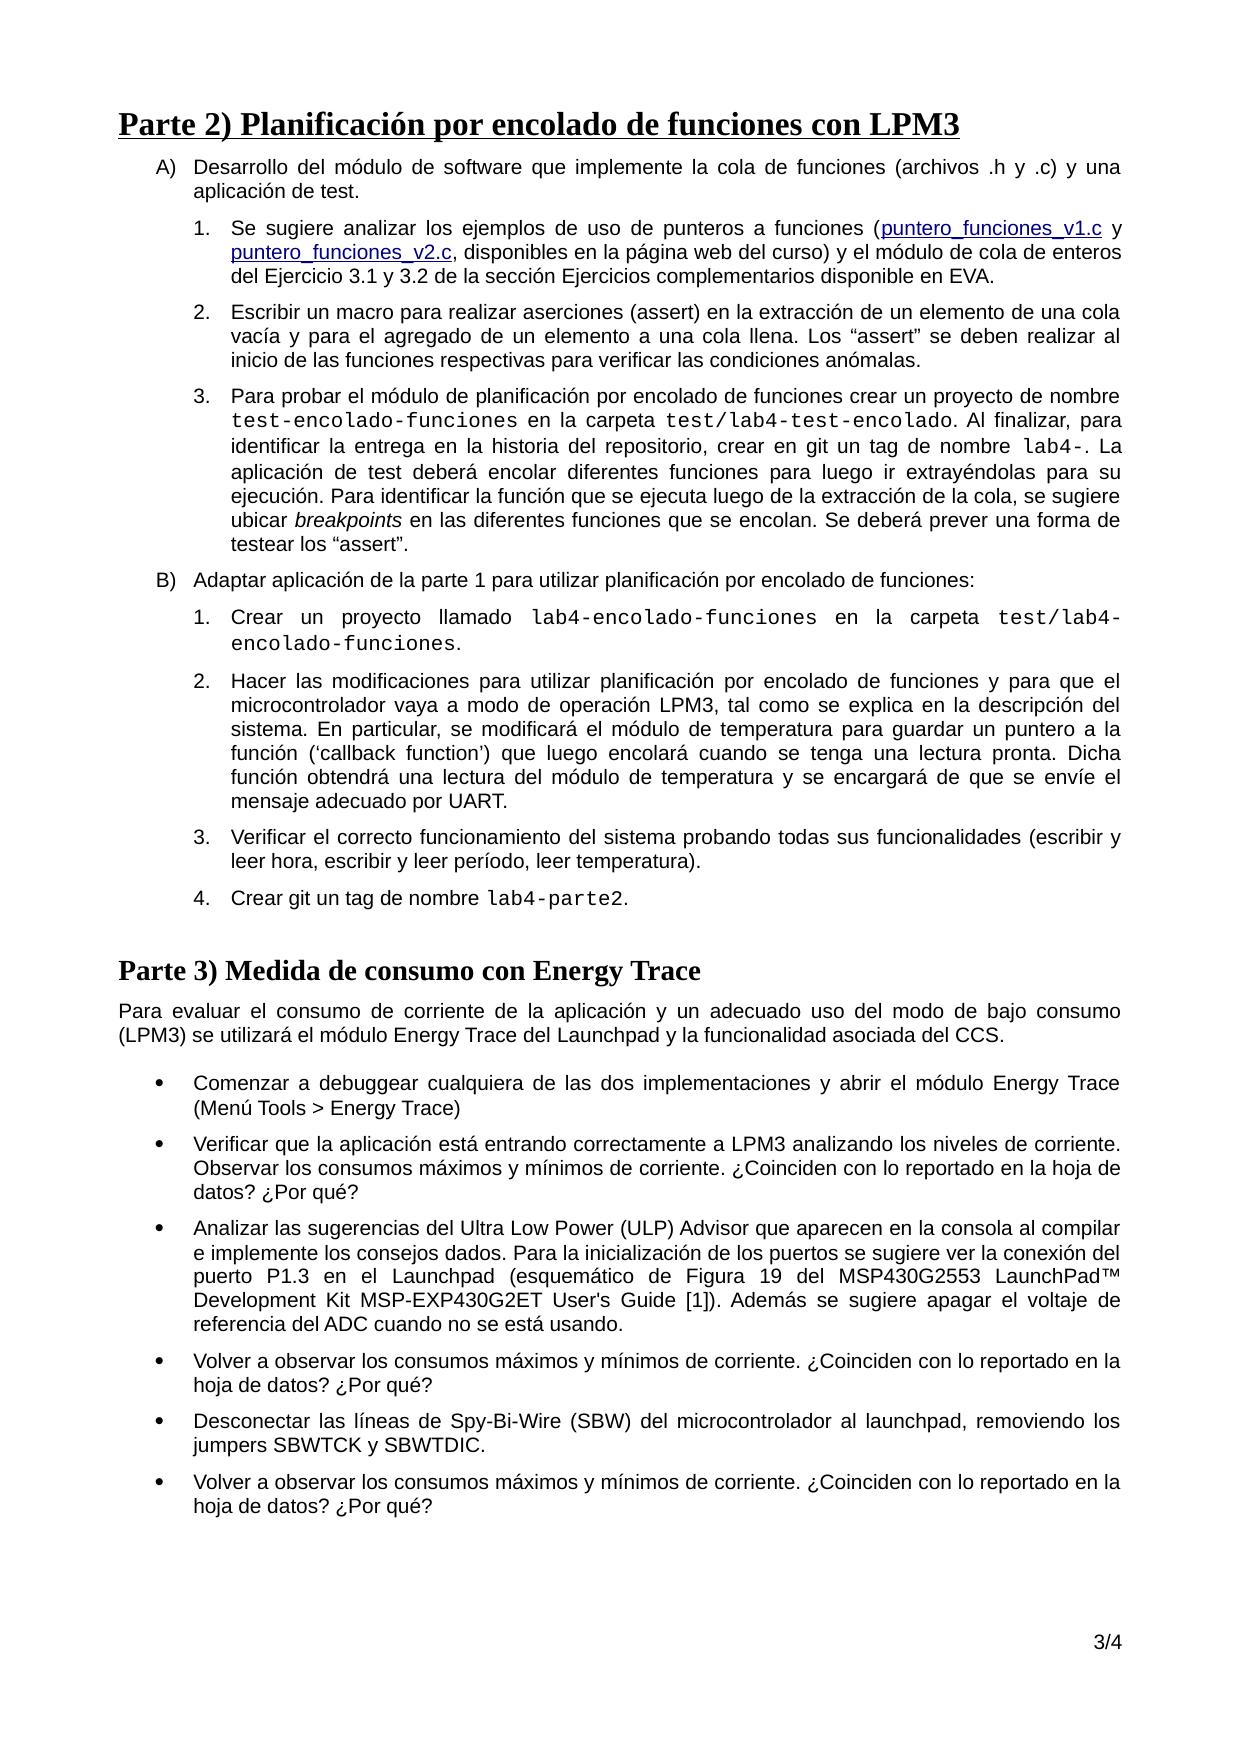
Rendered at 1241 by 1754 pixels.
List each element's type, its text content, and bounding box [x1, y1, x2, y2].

subtitle Parte 3) Medida de consumo con Energy Trace [118, 953, 1122, 987]
list Comenzar a debuggear cualquiera de las dos implementaciones y abrir el módulo Energy Trace (Menú Tools > Energy Trace) [156, 1071, 1122, 1119]
list Crear un proyecto llamado lab4-encolado-funciones en la carpeta test/lab4-encolado-funciones. [193, 605, 1122, 656]
list Verificar el correcto funcionamiento del sistema probando todas sus funcionalidades (escribir y leer hora, escribir y leer período, leer temperatura). [193, 825, 1122, 873]
list Volver a observar los consumos máximos y mínimos de corriente. ¿Coinciden con lo reportado en la hoja de datos? ¿Por qué? [156, 1349, 1122, 1397]
list Crear git un tag de nombre lab4-parte2. [193, 886, 1122, 911]
list Verificar que la aplicación está entrando correctamente a LPM3 analizando los niveles de corriente. Observar los consumos máximos y mínimos de corriente. ¿Coinciden con lo reportado en la hoja de datos? ¿Por qué? [156, 1132, 1122, 1204]
list Desarrollo del módulo de software que implemente la cola de funciones (archivos .h y .c) y una aplicación de test. [156, 155, 1122, 203]
list Se sugiere analizar los ejemplos de uso de punteros a funciones (puntero_funciones_v1.c y puntero_funciones_v2.c, disponibles en la página web del curso) y el módulo de cola de enteros del Ejercicio 3.1 y 3.2 de la sección Ejercicios complementarios disponible en EVA. [193, 216, 1122, 287]
list Volver a observar los consumos máximos y mínimos de corriente. ¿Coinciden con lo reportado en la hoja de datos? ¿Por qué? [156, 1470, 1122, 1518]
list Hacer las modificaciones para utilizar planificación por encolado de funciones y para que el microcontrolador vaya a modo de operación LPM3, tal como se explica en la descripción del sistema. En particular, se modificará el módulo de temperatura para guardar un puntero a la función (‘callback function’) que luego encolará cuando se tenga una lectura pronta. Dicha función obtendrá una lectura del módulo de temperatura y se encargará de que se envíe el mensaje adecuado por UART. [193, 669, 1122, 813]
list Escribir un macro para realizar aserciones (assert) en la extracción de un elemento de una cola vacía y para el agregado de un elemento a una cola llena. Los “assert” se deben realizar al inicio de las funciones respectivas para verificar las condiciones anómalas. [193, 300, 1122, 372]
text Parte 2) Planificación por encolado de funciones con LPM3 [118, 104, 1122, 143]
text Para evaluar el consumo de corriente de la aplicación y un adecuado uso del modo de bajo consumo (LPM3) se utilizará el módulo Energy Trace del Launchpad y la funcionalidad asociada del CCS. [118, 999, 1122, 1047]
list Adaptar aplicación de la parte 1 para utilizar planificación por encolado de funciones: [156, 568, 1122, 592]
list Analizar las sugerencias del Ultra Low Power (ULP) Advisor que aparecen en la consola al compilar e implemente los consejos dados. Para la inicialización de los puertos se sugiere ver la conexión del puerto P1.3 en el Launchpad (esquemático de Figura 19 del MSP430G2553 LaunchPad™ Development Kit MSP-EXP430G2ET User's Guide [1]). Además se sugiere apagar el voltaje de referencia del ADC cuando no se está usando. [156, 1216, 1122, 1336]
list Para probar el módulo de planificación por encolado de funciones crear un proyecto de nombre test-encolado-funciones en la carpeta test/lab4-test-encolado. Al finalizar, para identificar la entrega en la historia del repositorio, crear en git un tag de nombre lab4-. La aplicación de test deberá encolar diferentes funciones para luego ir extrayéndolas para su ejecución. Para identificar la función que se ejecuta luego de la extracción de la cola, se sugiere ubicar breakpoints en las diferentes funciones que se encolan. Se deberá prever una forma de testear los “assert”. [193, 384, 1122, 556]
list Desconectar las líneas de Spy-Bi-Wire (SBW) del microcontrolador al launchpad, removiendo los jumpers SBWTCK y SBWTDIC. [156, 1409, 1122, 1457]
